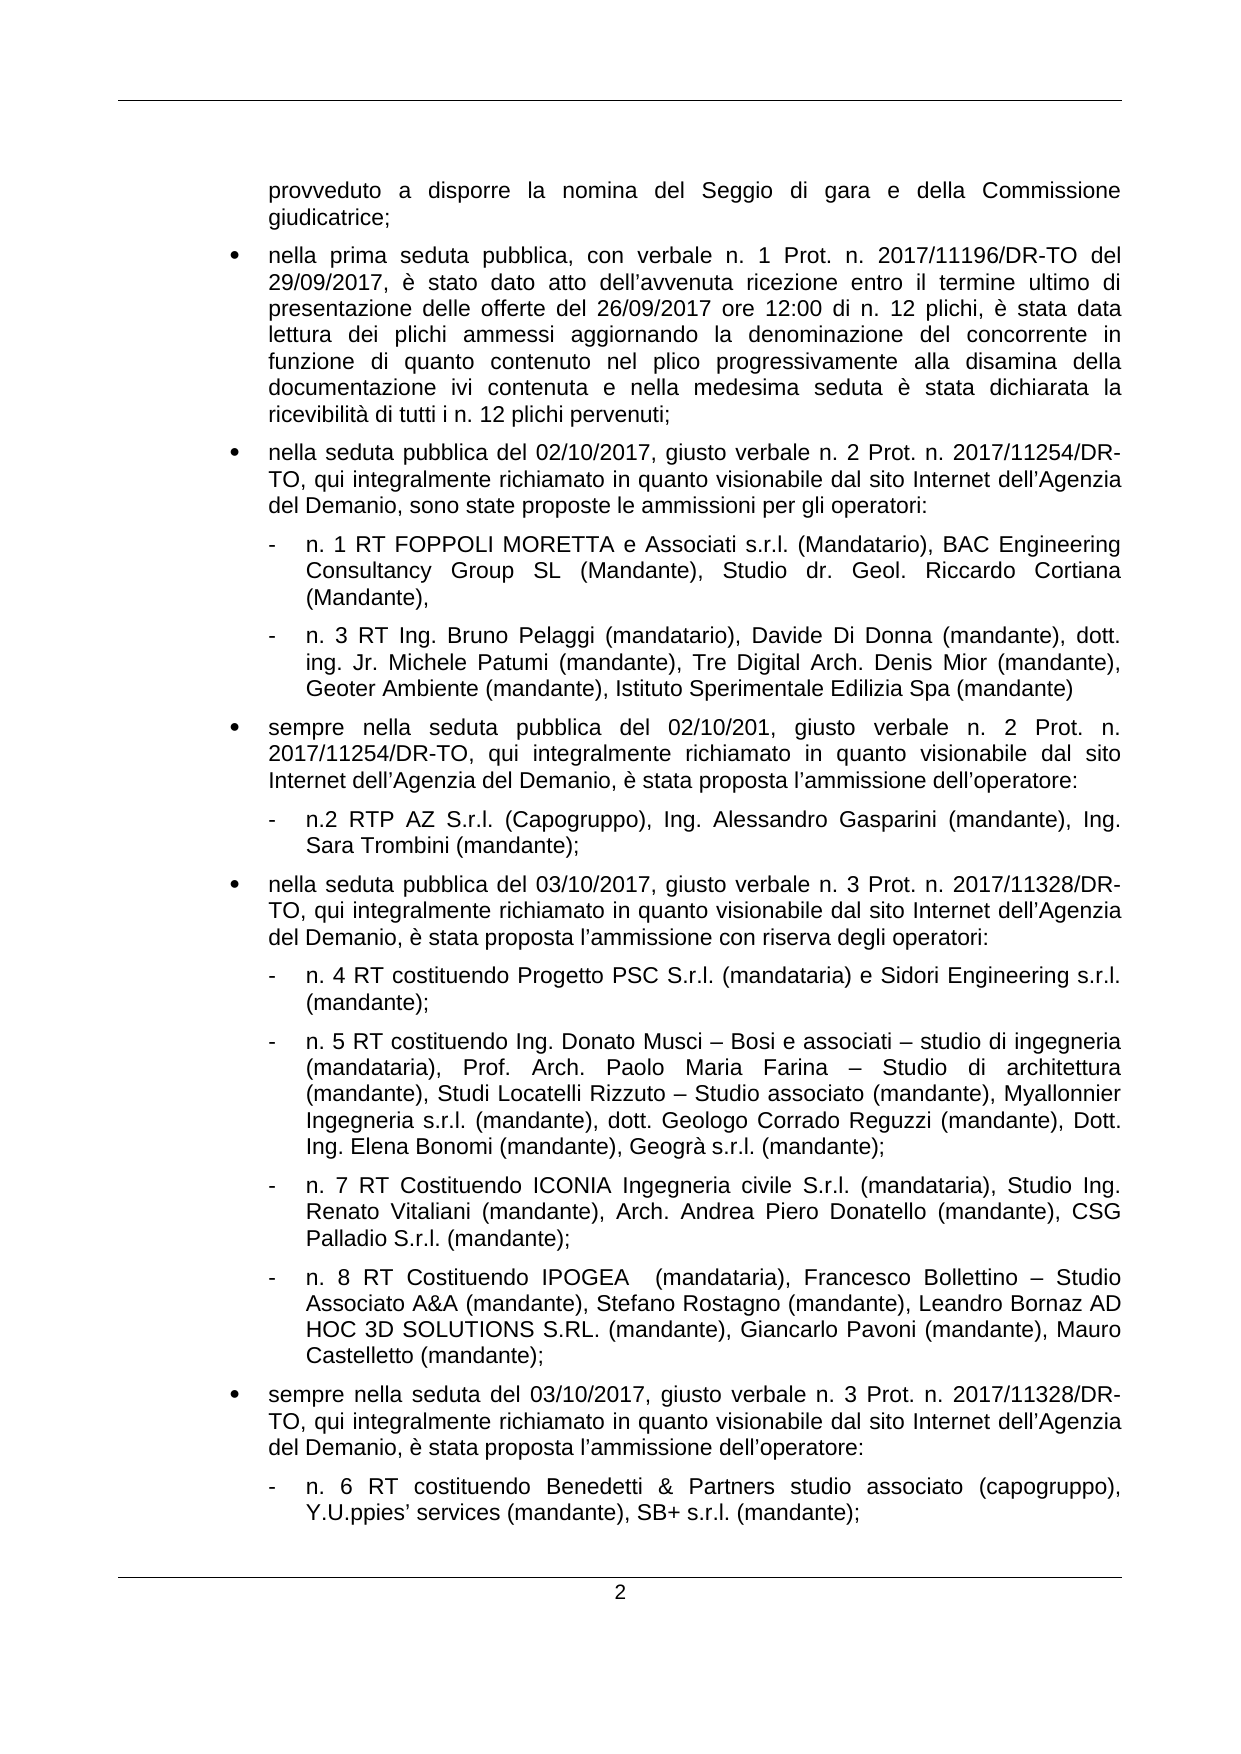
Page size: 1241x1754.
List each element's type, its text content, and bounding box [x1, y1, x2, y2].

list n. 4 RT costituendo Progetto PSC S.r.l. (mandataria) e Sidori Engineering s.r.l. (mandante); [268, 962, 1122, 1015]
list n.2 RTP AZ S.r.l. (Capogruppo), Ing. Alessandro Gasparini (mandante), Ing. Sara Trombini (mandante); [268, 806, 1122, 858]
list sempre nella seduta del 03/10/2017, giusto verbale n. 3 Prot. n. 2017/11328/DR-TO, qui integralmente richiamato in quanto visionabile dal sito Internet dell’Agenzia del Demanio, è stata proposta l’ammissione dell’operatore: [231, 1381, 1122, 1460]
list n. 8 RT Costituendo IPOGEA (mandataria), Francesco Bollettino – Studio Associato A&A (mandante), Stefano Rostagno (mandante), Leandro Bornaz AD HOC 3D SOLUTIONS S.RL. (mandante), Giancarlo Pavoni (mandante), Mauro Castelletto (mandante); [268, 1263, 1122, 1369]
list n. 6 RT costituendo Benedetti & Partners studio associato (capogruppo), Y.U.ppies’ services (mandante), SB+ s.r.l. (mandante); [268, 1473, 1122, 1526]
list n. 3 RT Ing. Bruno Pelaggi (mandatario), Davide Di Donna (mandante), dott. ing. Jr. Michele Patumi (mandante), Tre Digital Arch. Denis Mior (mandante), Geoter Ambiente (mandante), Istituto Sperimentale Edilizia Spa (mandante) [268, 622, 1122, 702]
list n. 7 RT Costituendo ICONIA Ingegneria civile S.r.l. (mandataria), Studio Ing. Renato Vitaliani (mandante), Arch. Andrea Piero Donatello (mandante), CSG Palladio S.r.l. (mandante); [268, 1172, 1122, 1251]
list n. 5 RT costituendo Ing. Donato Musci – Bosi e associati – studio di ingegneria (mandataria), Prof. Arch. Paolo Maria Farina – Studio di architettura (mandante), Studi Locatelli Rizzuto – Studio associato (mandante), Myallonnier Ingegneria s.r.l. (mandante), dott. Geologo Corrado Reguzzi (mandante), Dott. Ing. Elena Bonomi (mandante), Geogrà s.r.l. (mandante); [268, 1028, 1122, 1159]
list nella seduta pubblica del 03/10/2017, giusto verbale n. 3 Prot. n. 2017/11328/DR-TO, qui integralmente richiamato in quanto visionabile dal sito Internet dell’Agenzia del Demanio, è stata proposta l’ammissione con riserva degli operatori: [231, 871, 1122, 950]
list n. 1 RT FOPPOLI MORETTA e Associati s.r.l. (Mandatario), BAC Engineering Consultancy Group SL (Mandante), Studio dr. Geol. Riccardo Cortiana (Mandante), [268, 531, 1122, 610]
list sempre nella seduta pubblica del 02/10/201, giusto verbale n. 2 Prot. n. 2017/11254/DR-TO, qui integralmente richiamato in quanto visionabile dal sito Internet dell’Agenzia del Demanio, è stata proposta l’ammissione dell’operatore: [231, 714, 1122, 793]
list nella seduta pubblica del 02/10/2017, giusto verbale n. 2 Prot. n. 2017/11254/DR-TO, qui integralmente richiamato in quanto visionabile dal sito Internet dell’Agenzia del Demanio, sono state proposte le ammissioni per gli operatori: [231, 439, 1122, 518]
list provveduto a disporre la nomina del Seggio di gara e della Commissione giudicatrice; [231, 177, 1122, 230]
list nella prima seduta pubblica, con verbale n. 1 Prot. n. 2017/11196/DR-TO del 29/09/2017, è stato dato atto dell’avvenuta ricezione entro il termine ultimo di presentazione delle offerte del 26/09/2017 ore 12:00 di n. 12 plichi, è stata data lettura dei plichi ammessi aggiornando la denominazione del concorrente in funzione di quanto contenuto nel plico progressivamente alla disamina della documentazione ivi contenuta e nella medesima seduta è stata dichiarata la ricevibilità di tutti i n. 12 plichi pervenuti; [231, 242, 1122, 427]
